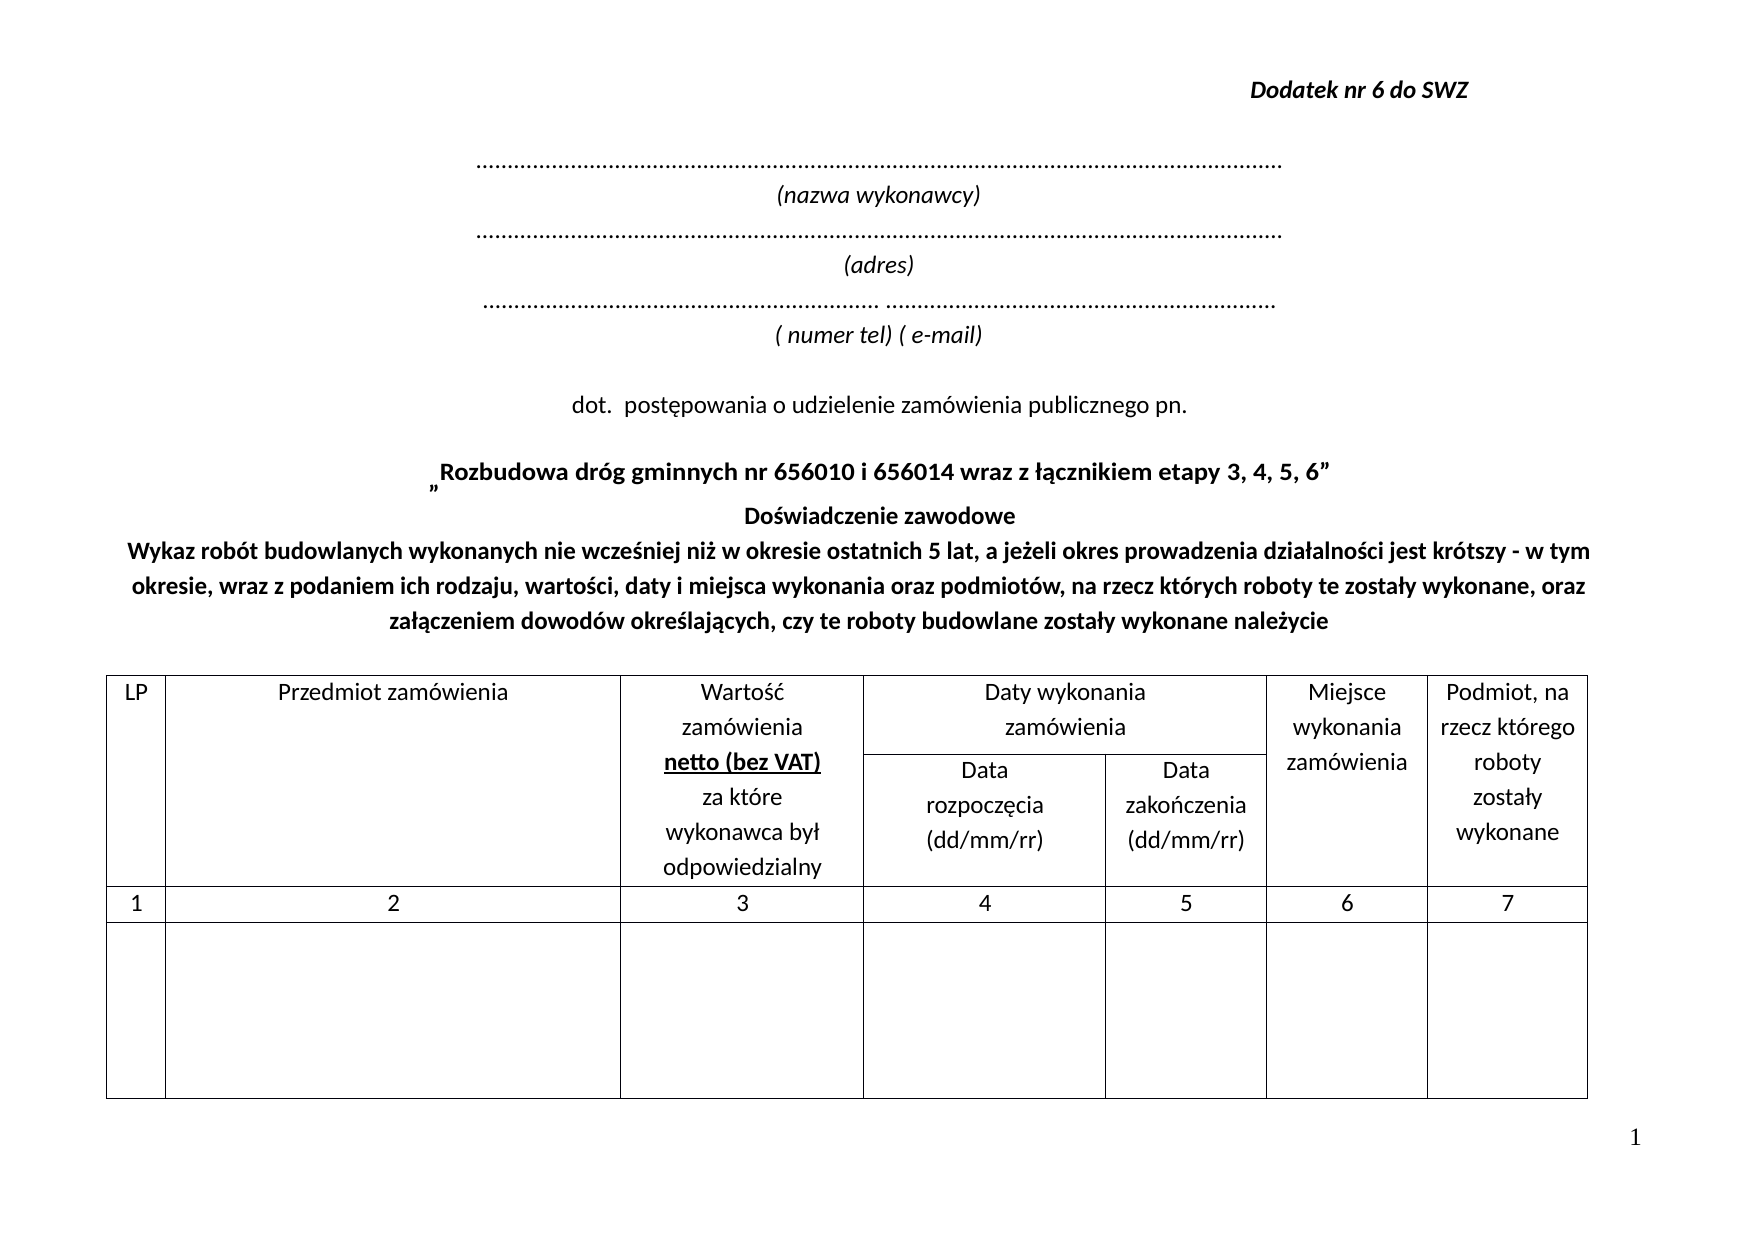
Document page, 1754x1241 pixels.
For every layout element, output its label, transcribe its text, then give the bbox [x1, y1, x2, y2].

table_cell Data zakończenia (dd/mm/rr) [1106, 755, 1266, 886]
table_header Wartość zamówienia netto (bez VAT) za które wykonawca był odpowiedzialny [621, 676, 863, 886]
text (adres) [118, 249, 1642, 279]
table_cell [1267, 923, 1427, 1098]
table_header Miejsce wykonania zamówienia [1267, 676, 1427, 886]
table_cell [1428, 923, 1587, 1098]
text Wykaz robót budowlanych wykonanych nie wcześniej niż w okresie ostatnich 5 lat, a jeżeli okres prowadzenia działalności jest krótszy - w tym okresie, wraz z podaniem ich rodzaju, wartości, daty i miejsca wykonania oraz podmiotów, na rzecz których roboty te zostały wykonane, oraz załączeniem dowodów określających, czy te roboty budowlane zostały wykonane należycie [118, 535, 1600, 636]
table_cell 6 [1267, 887, 1427, 922]
text ( numer tel) ( e-mail) [118, 319, 1642, 349]
table_cell 2 [166, 887, 620, 922]
table_cell 3 [621, 887, 863, 922]
table_cell [166, 923, 620, 1098]
text (nazwa wykonawcy) [118, 179, 1642, 209]
text „Rozbudowa dróg gminnych nr 656010 i 656014 wraz z łącznikiem etapy 3, 4, 5, 6” [118, 457, 1642, 495]
table_cell 4 [864, 887, 1105, 922]
table_cell Data rozpoczęcia (dd/mm/rr) [864, 755, 1105, 886]
table_cell 5 [1106, 887, 1266, 922]
table_header Przedmiot zamówienia [166, 676, 620, 886]
table_cell [1106, 923, 1266, 1098]
text Dodatek nr 6 do SWZ [118, 74, 1642, 104]
text ................................................................................................................................ [118, 214, 1642, 244]
table_cell [107, 923, 165, 1098]
text dot. postępowania o udzielenie zamówienia publicznego pn. [118, 389, 1642, 452]
table_header Daty wykonania zamówienia [864, 676, 1266, 753]
text ................................................................................................................................ [118, 144, 1642, 174]
text Doświadczenie zawodowe [118, 500, 1642, 531]
table_cell 1 [107, 887, 165, 922]
table_cell 7 [1428, 887, 1587, 922]
table_header LP [107, 676, 165, 886]
table_header Podmiot, na rzecz którego roboty zostały wykonane [1428, 676, 1587, 886]
table_cell [621, 923, 863, 1098]
table_cell [864, 923, 1105, 1098]
text ............................................................... .............................................................. [118, 284, 1642, 314]
